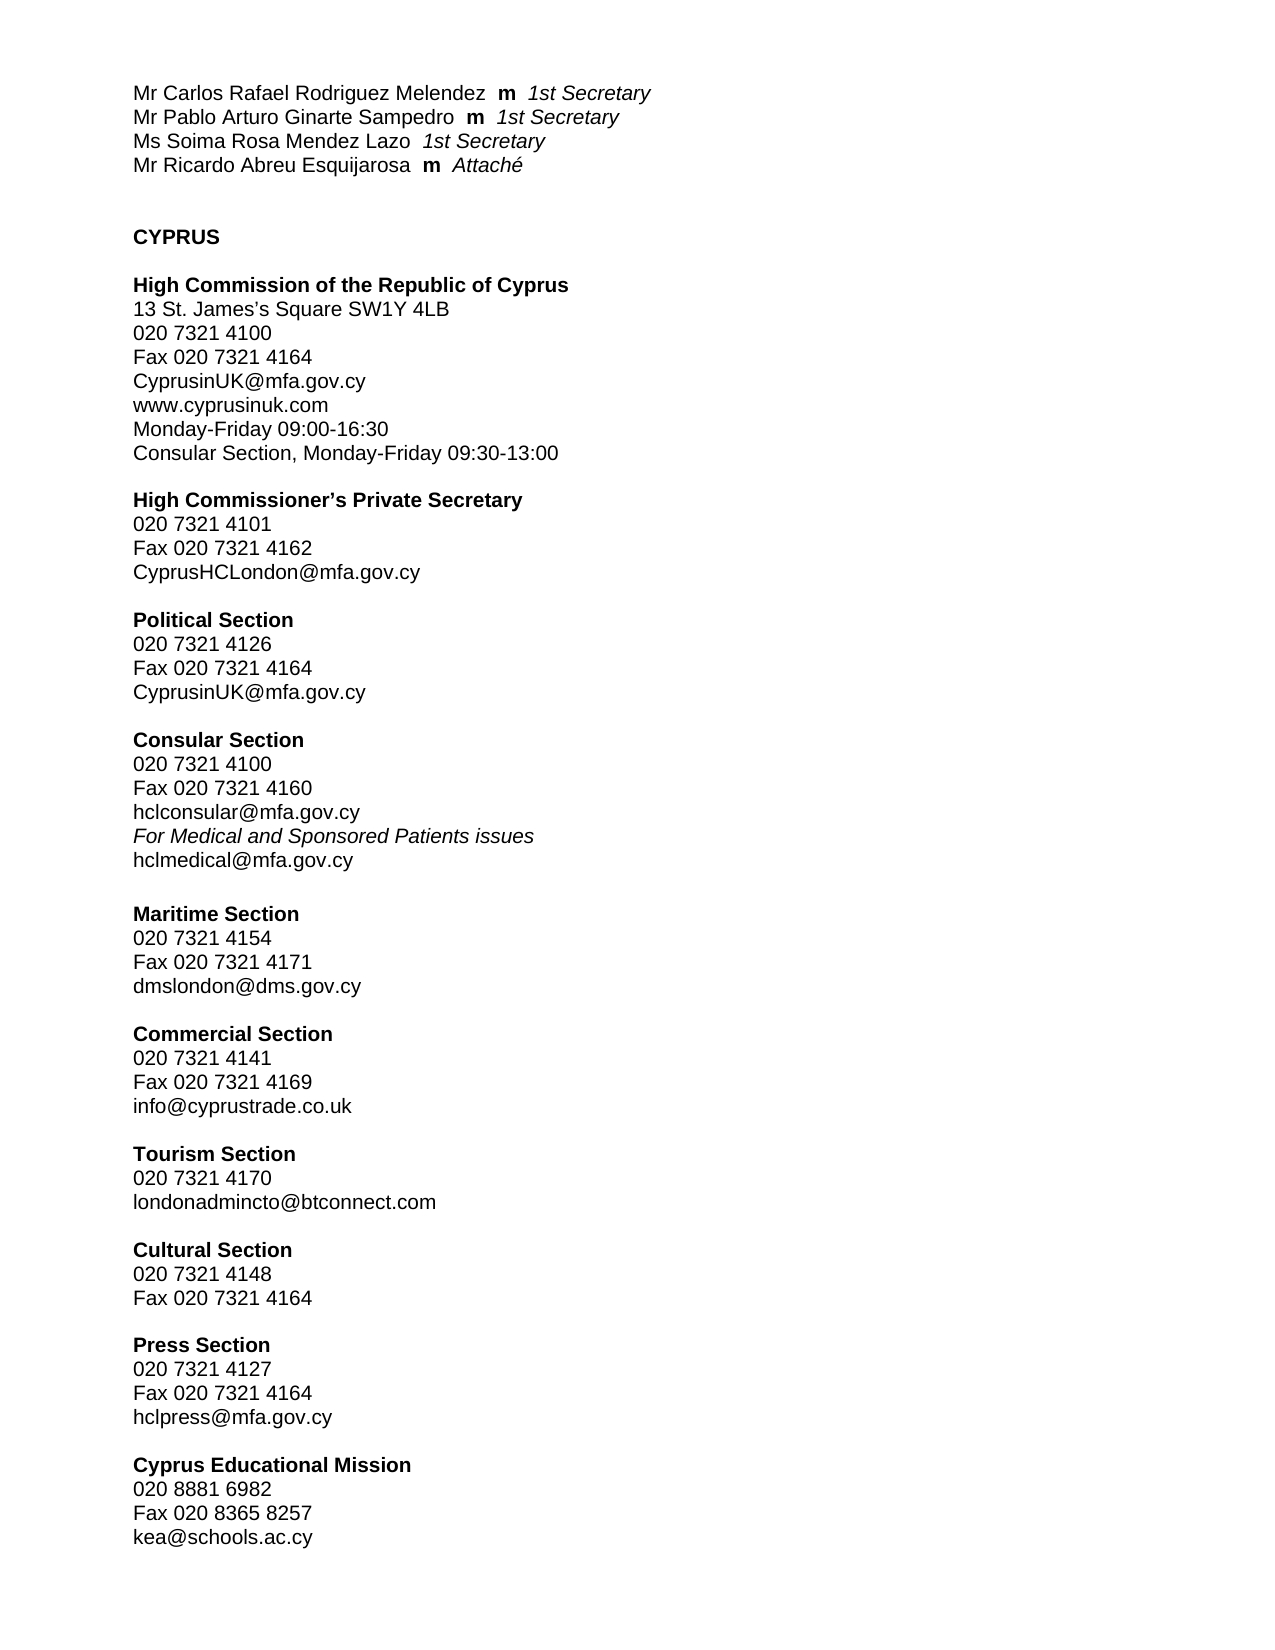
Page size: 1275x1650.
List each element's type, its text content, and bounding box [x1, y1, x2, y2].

text Fax 020 7321 4160 [133, 776, 1181, 800]
text Consular Section, Monday-Friday 09:30-13:00 [133, 440, 1181, 464]
text High Commissioner’s Private Secretary [133, 488, 1181, 512]
text Fax 020 7321 4164 [133, 1381, 1181, 1405]
text hclconsular@mfa.gov.cy [133, 800, 1181, 824]
text 020 7321 4100 [133, 752, 1181, 776]
text For Medical and Sponsored Patients issues [133, 824, 1181, 848]
text 13 St. James’s Square SW1Y 4LB [133, 297, 1181, 321]
text kea@schools.ac.cy [133, 1525, 1181, 1549]
text info@cyprustrade.co.uk [133, 1094, 1181, 1118]
text www.cyprusinuk.com [133, 392, 1181, 416]
text dmslondon@dms.gov.cy [133, 974, 1181, 998]
text 020 7321 4154 [133, 926, 1181, 950]
text Political Section [133, 608, 1181, 632]
text CYPRUS [133, 225, 1181, 249]
text Tourism Section [133, 1142, 1181, 1166]
text londonadmincto@btconnect.com [133, 1189, 1181, 1213]
text Commercial Section [133, 1022, 1181, 1046]
text Fax 020 7321 4171 [133, 950, 1181, 974]
text High Commission of the Republic of Cyprus [133, 273, 1181, 297]
text 020 7321 4127 [133, 1357, 1181, 1381]
text Ms Soima Rosa Mendez Lazo 1st Secretary [133, 129, 1181, 153]
text 020 7321 4148 [133, 1261, 1181, 1285]
text hclmedical@mfa.gov.cy [133, 848, 1181, 872]
text Fax 020 7321 4164 [133, 656, 1181, 680]
text Fax 020 7321 4164 [133, 344, 1181, 368]
text 020 7321 4101 [133, 512, 1181, 536]
text CyprusinUK@mfa.gov.cy [133, 368, 1181, 392]
text 020 7321 4141 [133, 1046, 1181, 1070]
text 020 7321 4100 [133, 321, 1181, 344]
text Cyprus Educational Mission [133, 1453, 1181, 1477]
text CyprusHCLondon@mfa.gov.cy [133, 560, 1181, 584]
text Fax 020 7321 4164 [133, 1285, 1181, 1309]
text CyprusinUK@mfa.gov.cy [133, 680, 1181, 704]
text hclpress@mfa.gov.cy [133, 1405, 1181, 1429]
text Fax 020 8365 8257 [133, 1501, 1181, 1525]
text Maritime Section [133, 902, 1181, 926]
text 020 7321 4170 [133, 1166, 1181, 1189]
text Mr Ricardo Abreu Esquijarosa m Attaché [133, 153, 1181, 177]
text Consular Section [133, 728, 1181, 752]
text Cultural Section [133, 1237, 1181, 1261]
text Monday-Friday 09:00-16:30 [133, 416, 1181, 440]
text Fax 020 7321 4162 [133, 536, 1181, 560]
text Mr Carlos Rafael Rodriguez Melendez m 1st Secretary [133, 81, 1181, 105]
text 020 8881 6982 [133, 1477, 1181, 1501]
text Press Section [133, 1333, 1181, 1357]
text Fax 020 7321 4169 [133, 1070, 1181, 1094]
text Mr Pablo Arturo Ginarte Sampedro m 1st Secretary [133, 105, 1181, 129]
text 020 7321 4126 [133, 632, 1181, 656]
